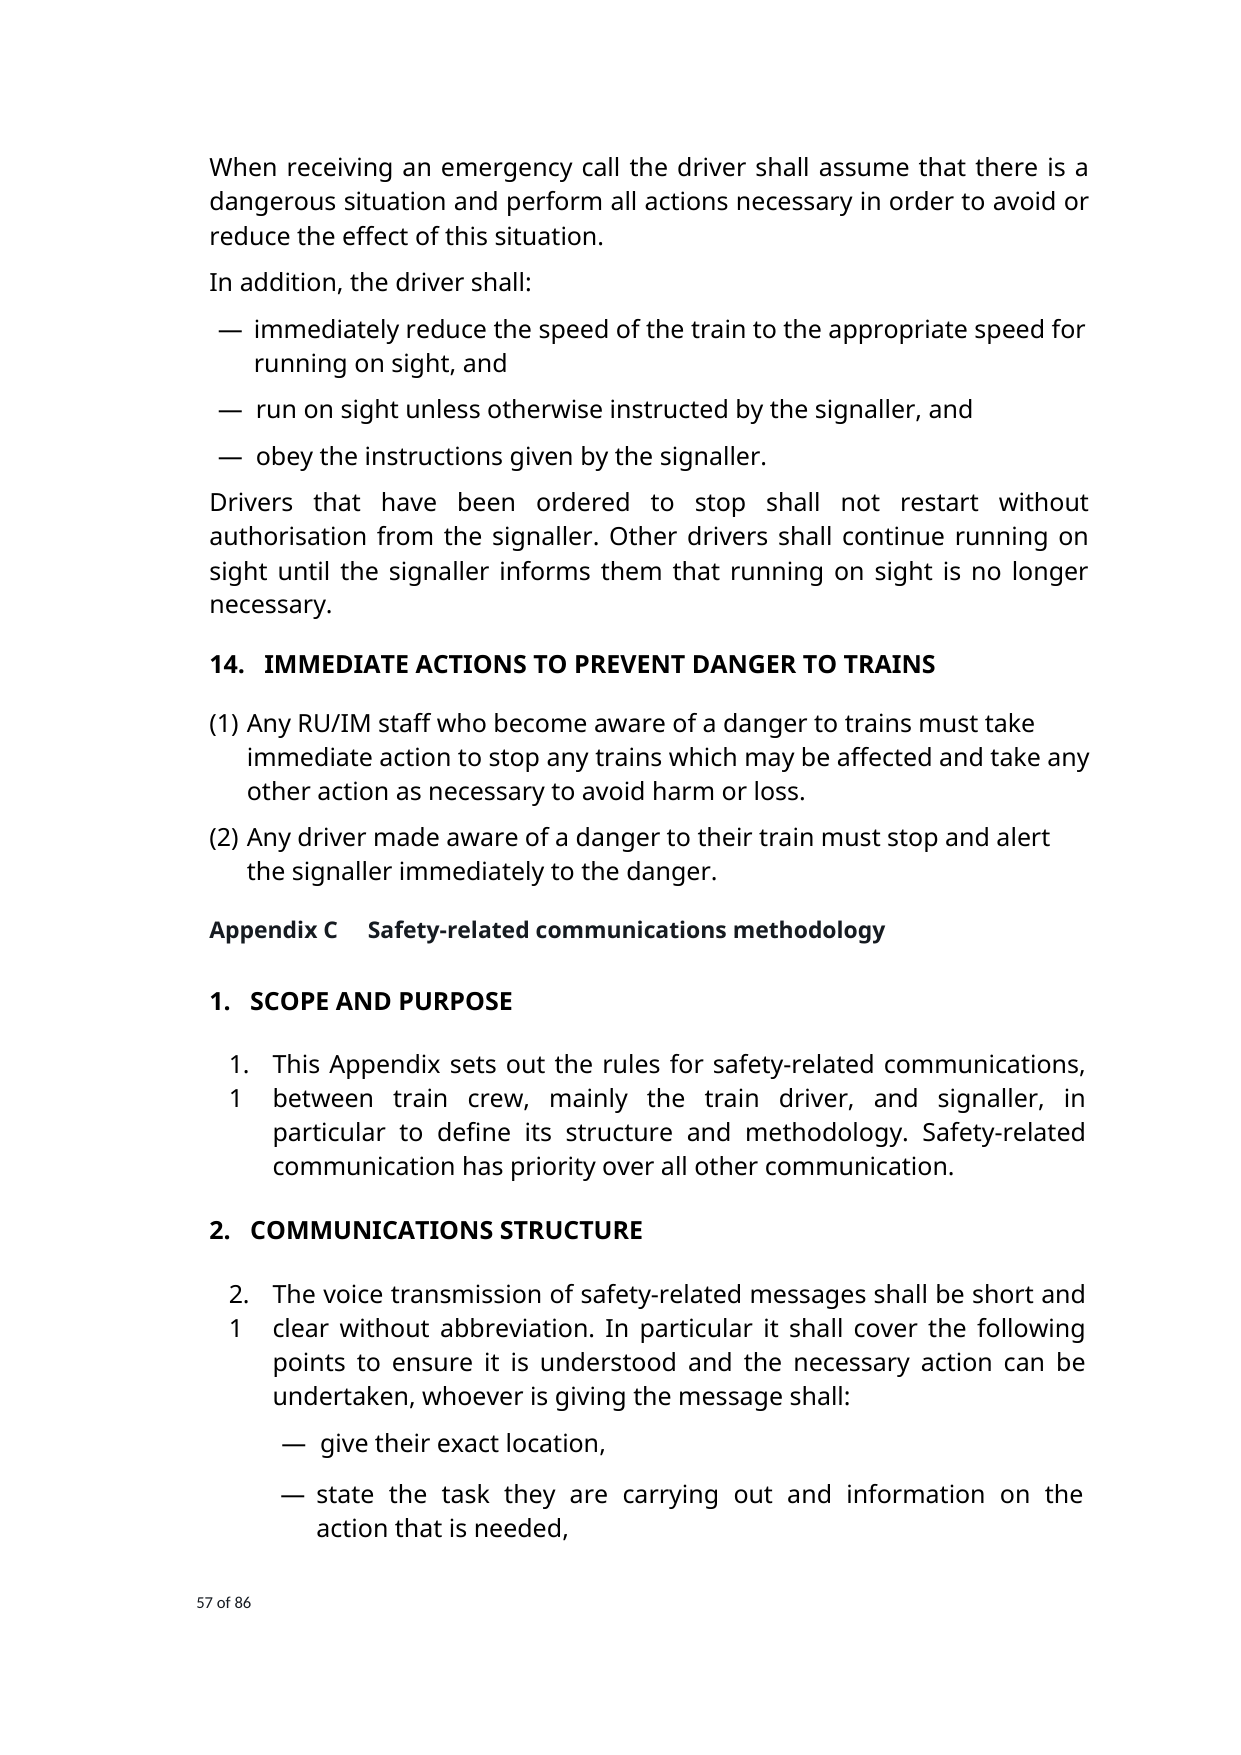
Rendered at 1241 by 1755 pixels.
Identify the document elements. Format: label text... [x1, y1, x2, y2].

table_header 2.1 [221, 1261, 264, 1552]
table_header This Appendix sets out the rules for safety-related communications, between train crew, mainly the train driver, and signaller, in particular to define its structure and methodology. Safety-related communication has priority over all other communication. [265, 1031, 1090, 1186]
table_header — [273, 1461, 308, 1548]
text 2. COMMUNICATIONS STRUCTURE [209, 1213, 1090, 1247]
text — run on sight unless otherwise instructed by the signaller, and [218, 392, 1090, 426]
text — immediately reduce the speed of the train to the appropriate speed for running on sight, and [218, 311, 1090, 379]
list Any RU/IM staff who become aware of a danger to trains must take immediate action to stop any trains which may be affected and take any other action as necessary to avoid harm or loss. [209, 705, 1090, 807]
table_header [210, 1031, 220, 1186]
table_header 1.1 [221, 1031, 264, 1186]
text In addition, the driver shall: [209, 265, 1090, 299]
list Any driver made aware of a danger to their train must stop and alert the signaller immediately to the danger. [209, 820, 1090, 888]
text 1. SCOPE AND PURPOSE [209, 983, 1090, 1017]
table_header The voice transmission of safety-related messages shall be short and clear without abbreviation. In particular it shall cover the following points to ensure it is understood and the necessary action can be undertaken, whoever is giving the message shall: — give their exact location, [265, 1261, 1090, 1552]
text — obey the instructions given by the signaller. [218, 438, 1090, 472]
table_header state the task they are carrying out and information on the action that is needed, [309, 1461, 1087, 1548]
table_header [210, 1261, 220, 1552]
text 14. IMMEDIATE ACTIONS TO PREVENT DANGER TO TRAINS [209, 646, 1090, 680]
text Drivers that have been ordered to stop shall not restart without authorisation from the signaller. Other drivers shall continue running on sight until the signaller informs them that running on sight is no longer necessary. [209, 485, 1090, 621]
list Safety-related communications methodology [209, 913, 1090, 946]
text When receiving an emergency call the driver shall assume that there is a dangerous situation and perform all actions necessary in order to avoid or reduce the effect of this situation. [209, 150, 1090, 252]
